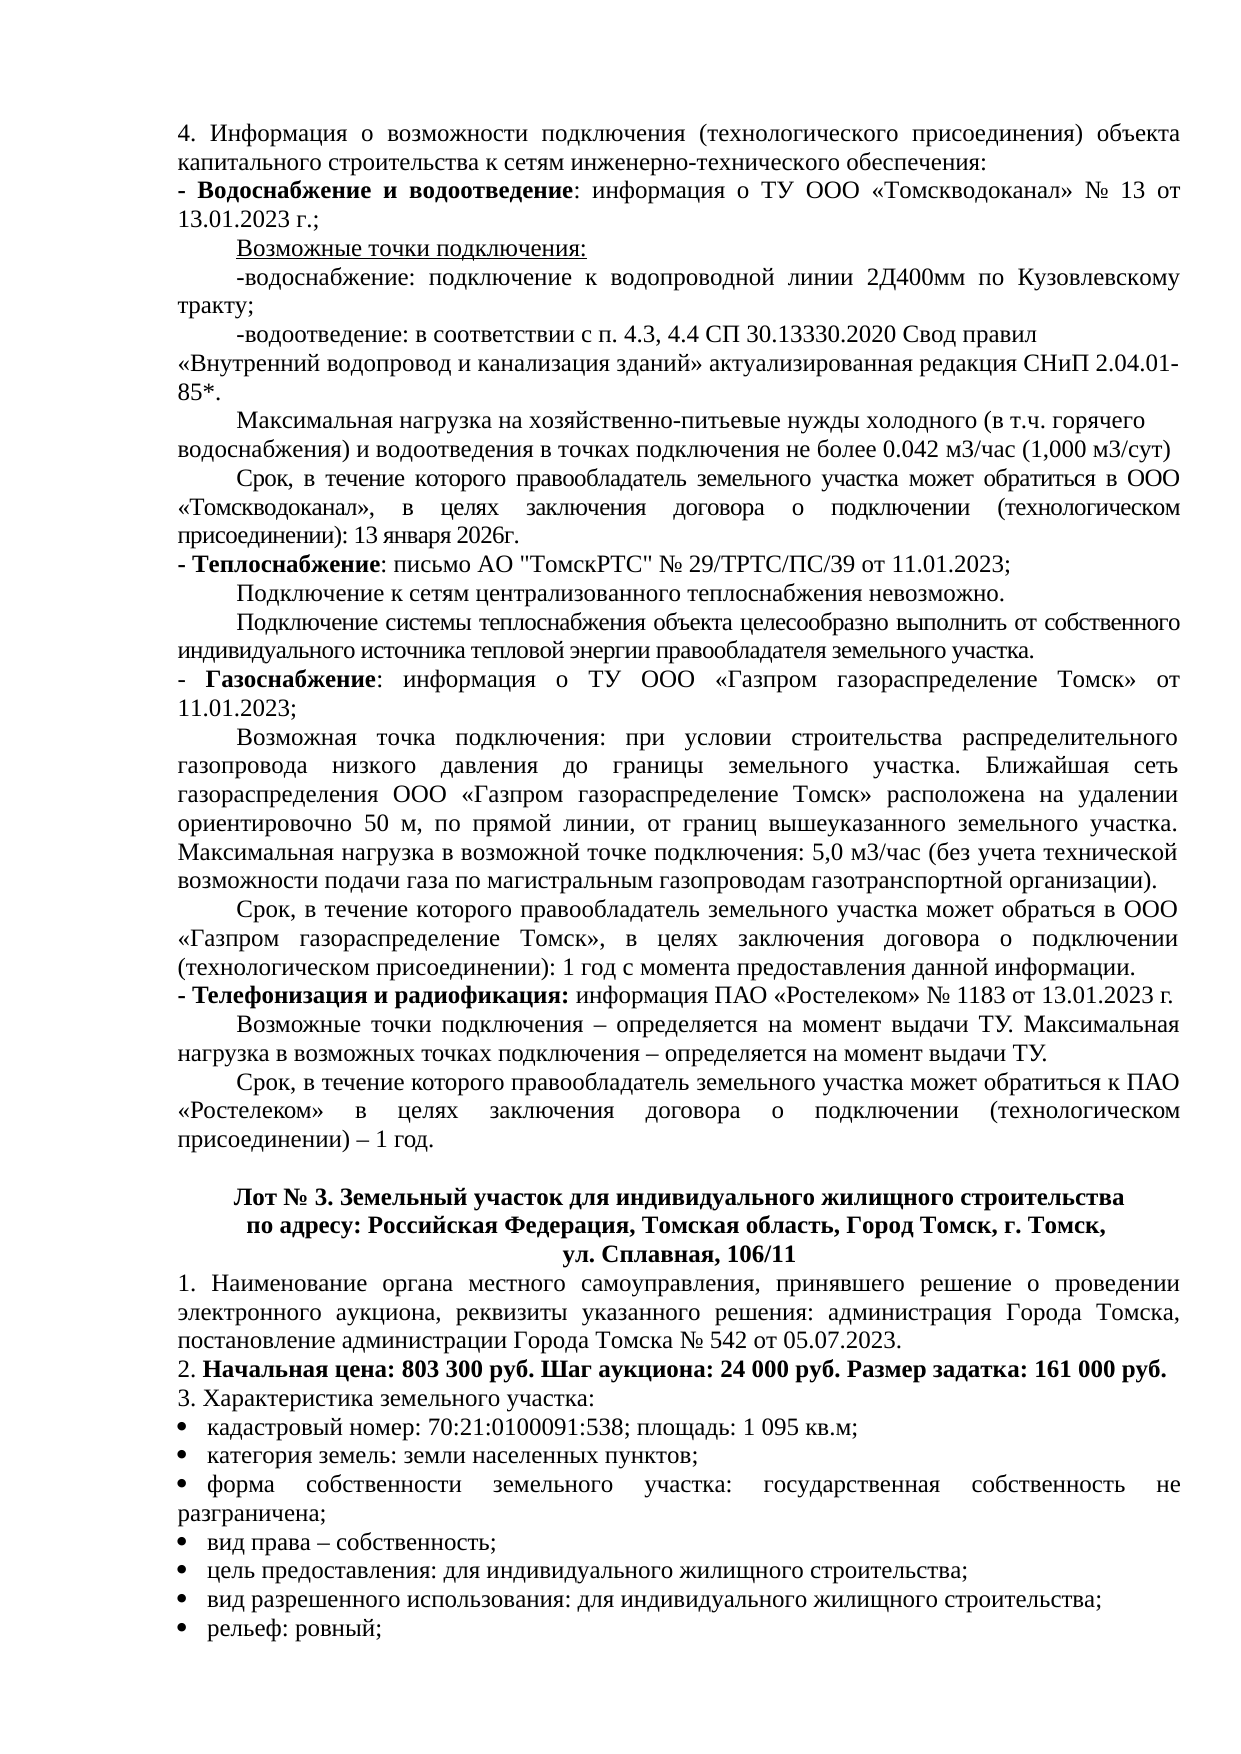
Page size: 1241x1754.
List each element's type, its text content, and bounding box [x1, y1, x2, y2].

list цель предоставления: для индивидуального жилищного строительства; [177, 1556, 1181, 1584]
text Возможная точка подключения: при условии строительства распределительного газопровода низкого давления до границы земельного участка. Ближайшая сеть газораспределения ООО «Газпром газораспределение Томск» расположена на удалении ориентировочно 50 м, по прямой линии, от границ вышеуказанного земельного участка. Максимальная нагрузка в возможной точке подключения: 5,0 м3/час (без учета технической возможности подачи газа по магистральным газопроводам газотранспортной организации). [177, 722, 1179, 894]
text по адресу: Российская Федерация, Томская область, Город Томск, г. Томск, ул. Сплавная, 106/11 [177, 1211, 1181, 1268]
text 4. Информация о возможности подключения (технологического присоединения) объекта капитального строительства к сетям инженерно-технического обеспечения: [177, 118, 1181, 176]
text -водоснабжение: подключение к водопроводной линии 2Д400мм по Кузовлевскому тракту; [177, 262, 1181, 319]
list вид права – собственность; [177, 1527, 1181, 1556]
text - Газоснабжение: информация о ТУ ООО «Газпром газораспределение Томск» от 11.01.2023; [177, 664, 1181, 722]
text 2. Начальная цена: 803 300 руб. Шаг аукциона: 24 000 руб. Размер задатка: 161 000 руб. [177, 1354, 1181, 1383]
text Подключение системы теплоснабжения объекта целесообразно выполнить от собственного индивидуального источника тепловой энергии правообладателя земельного участка. [177, 607, 1181, 664]
list кадастровый номер: 70:21:0100091:538; площадь: 1 095 кв.м; [177, 1412, 1181, 1441]
text - Теплоснабжение: письмо АО "ТомскРТС" № 29/ТРТС/ПС/39 от 11.01.2023; [177, 549, 1181, 578]
list вид разрешенного использования: для индивидуального жилищного строительства; [177, 1584, 1181, 1613]
text Максимальная нагрузка на хозяйственно-питьевые нужды холодного (в т.ч. горячего водоснабжения) и водоотведения в точках подключения не более 0.042 м3/час (1,000 м3/сут) [177, 406, 1181, 463]
text Возможные точки подключения – определяется на момент выдачи ТУ. Максимальная нагрузка в возможных точках подключения – определяется на момент выдачи ТУ. [177, 1009, 1181, 1067]
text Срок, в течение которого правообладатель земельного участка может обратиться в ООО «Томскводоканал», в целях заключения договора о подключении (технологическом присоединении): 13 января 2026г. [177, 463, 1181, 549]
text -водоотведение: в соответствии с п. 4.3, 4.4 СП 30.13330.2020 Свод правил «Внутренний водопровод и канализация зданий» актуализированная редакция СНиП 2.04.01-85*. [177, 319, 1181, 406]
text Подключение к сетям централизованного теплоснабжения невозможно. [177, 578, 1181, 607]
text - Водоснабжение и водоотведение: информация о ТУ ООО «Томскводоканал» № 13 от 13.01.2023 г.; [177, 176, 1181, 233]
list форма собственности земельного участка: государственная собственность не разграничена; [177, 1469, 1181, 1527]
text - Телефонизация и радиофикация: информация ПАО «Ростелеком» № 1183 от 13.01.2023 г. [177, 981, 1181, 1009]
text Срок, в течение которого правообладатель земельного участка может обратиться к ПАО «Ростелеком» в целях заключения договора о подключении (технологическом присоединении) – 1 год. [177, 1067, 1181, 1153]
text 3. Характеристика земельного участка: [177, 1383, 1181, 1412]
list категория земель: земли населенных пунктов; [177, 1441, 1181, 1469]
text Лот № 3. Земельный участок для индивидуального жилищного строительства [177, 1182, 1181, 1211]
text Срок, в течение которого правообладатель земельного участка может обраться в ООО «Газпром газораспределение Томск», в целях заключения договора о подключении (технологическом присоединении): 1 год с момента предоставления данной информации. [177, 894, 1179, 981]
list рельеф: ровный; [177, 1613, 1181, 1642]
text 1. Наименование органа местного самоуправления, принявшего решение о проведении электронного аукциона, реквизиты указанного решения: администрация Города Томска, постановление администрации Города Томска № 542 от 05.07.2023. [177, 1268, 1181, 1354]
text Возможные точки подключения: [177, 233, 1181, 262]
